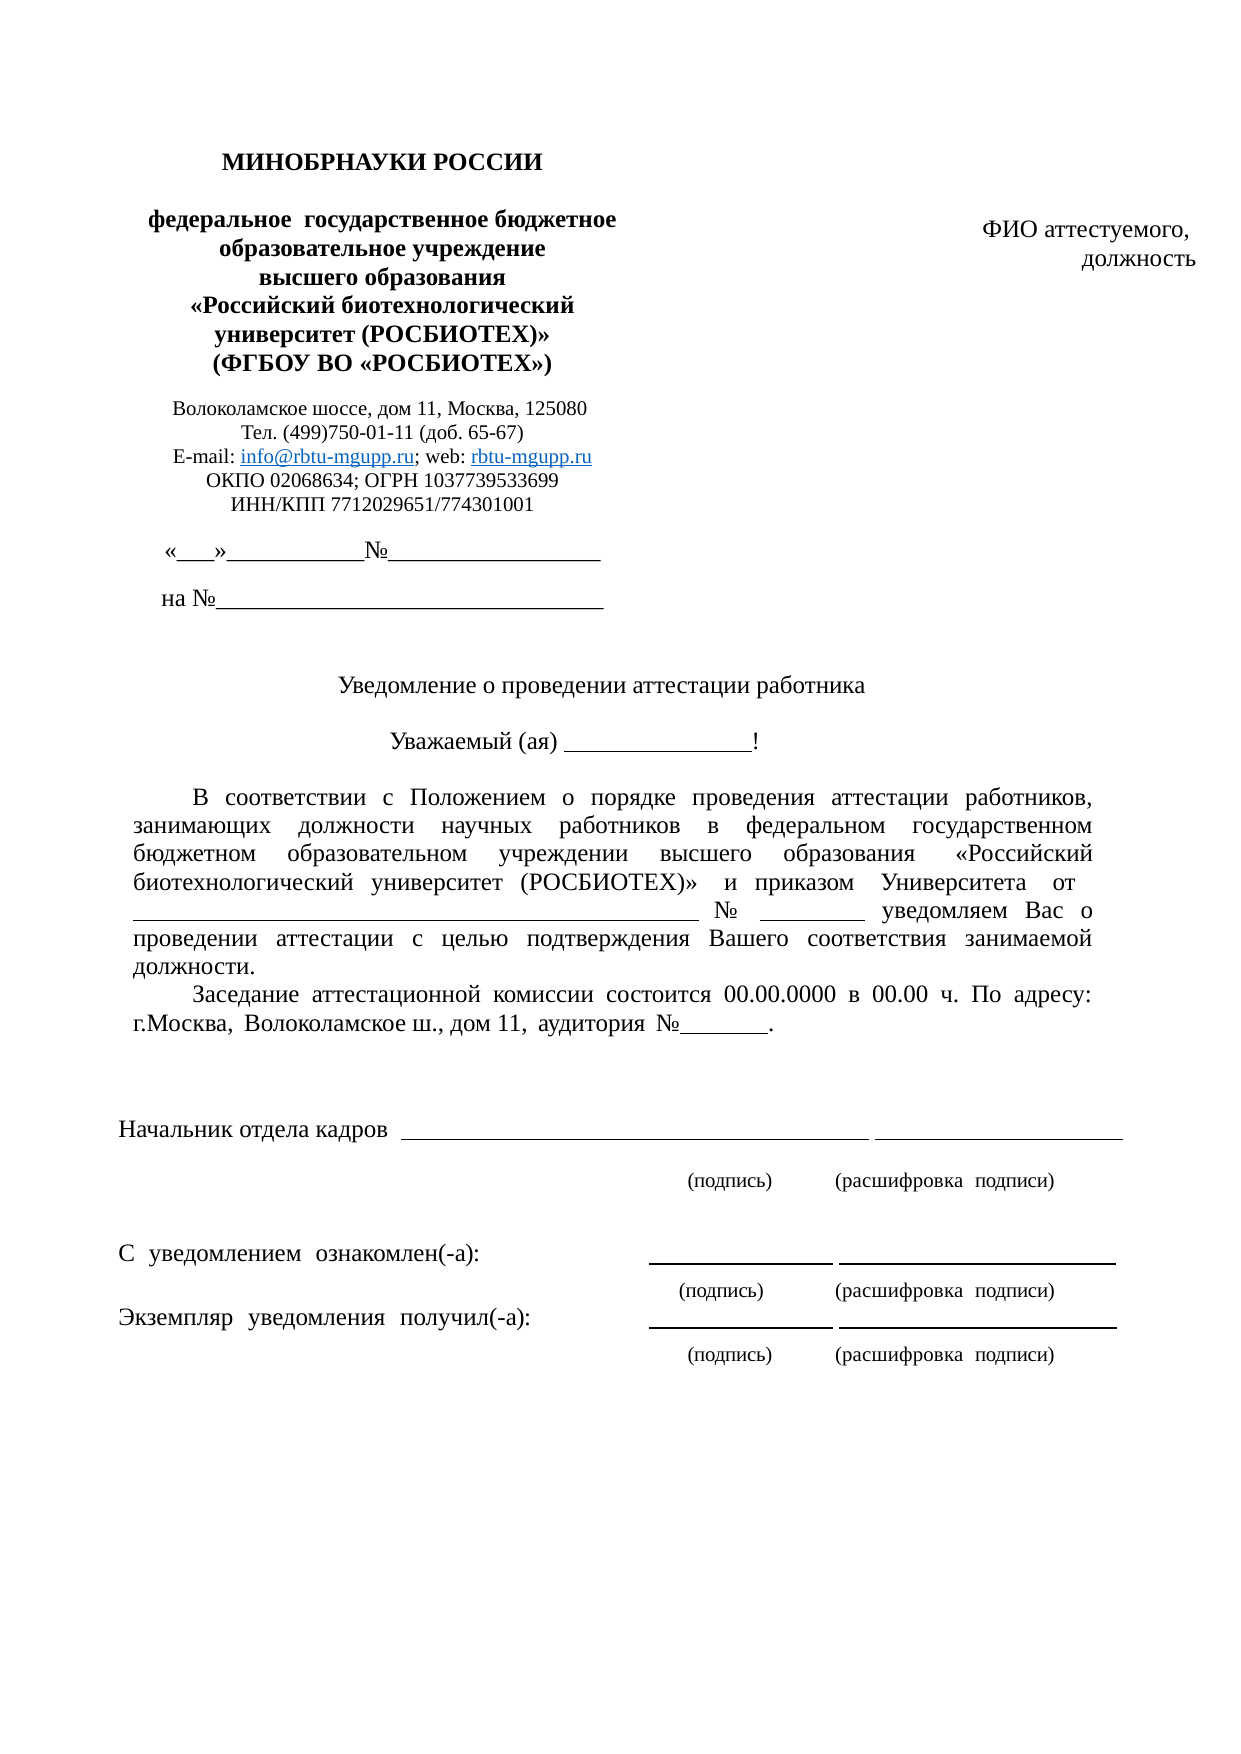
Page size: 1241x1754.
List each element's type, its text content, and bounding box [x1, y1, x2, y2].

text Заседание аттестационной комиссии состоится 00.00.0000 в 00.00 ч. По адресу: г.Москва, Волоколамское ш., дом 11, аудитория № . [133, 980, 1092, 1036]
text (подпись) (расшифровка подписи) [118, 1342, 1055, 1366]
text (подпись) (расшифровка подписи) [118, 1168, 1055, 1192]
table_header ФИО аттестуемого, должность [646, 147, 1207, 641]
text Начальник отдела кадров [118, 1114, 1122, 1142]
text (подпись) (расшифровка подписи) [118, 1278, 1055, 1302]
text Экземпляр уведомления получил(-а): [118, 1302, 1122, 1331]
text Уведомление о проведении аттестации работника Уважаемый (ая) ! [337, 670, 948, 754]
text С уведомлением ознакомлен(-а): [118, 1238, 1122, 1267]
table_header МИНОБРНАУКИ РОССИИ федеральное государственное бюджетное образовательное учреждение высшего образования «Российский биотехнологический университет (РОСБИОТЕХ)» (ФГБОУ ВО «РОСБИОТЕХ») Волоколамское шоссе, дом 11, Москва, 125080 Тел. (499)750-01-11 (доб. 65-67) E-mail: info@rbtu-mgupp.ru; web: rbtu-mgupp.ru ОКПО 02068634; ОГРН 1037739533699 ИНН/КПП 7712029651/774301001 «___»___________№_________________ на №_______________________________ [118, 147, 646, 641]
text В соответствии с Положением о порядке проведения аттестации работников, занимающих должности научных работников в федеральном государственном бюджетном образовательном учреждении высшего образования «Российский биотехнологический университет (РОСБИОТЕХ)» и приказом Университета от № уведомляем Вас о проведении аттестации с целью подтверждения Вашего соответствия занимаемой должности. [133, 782, 1093, 980]
